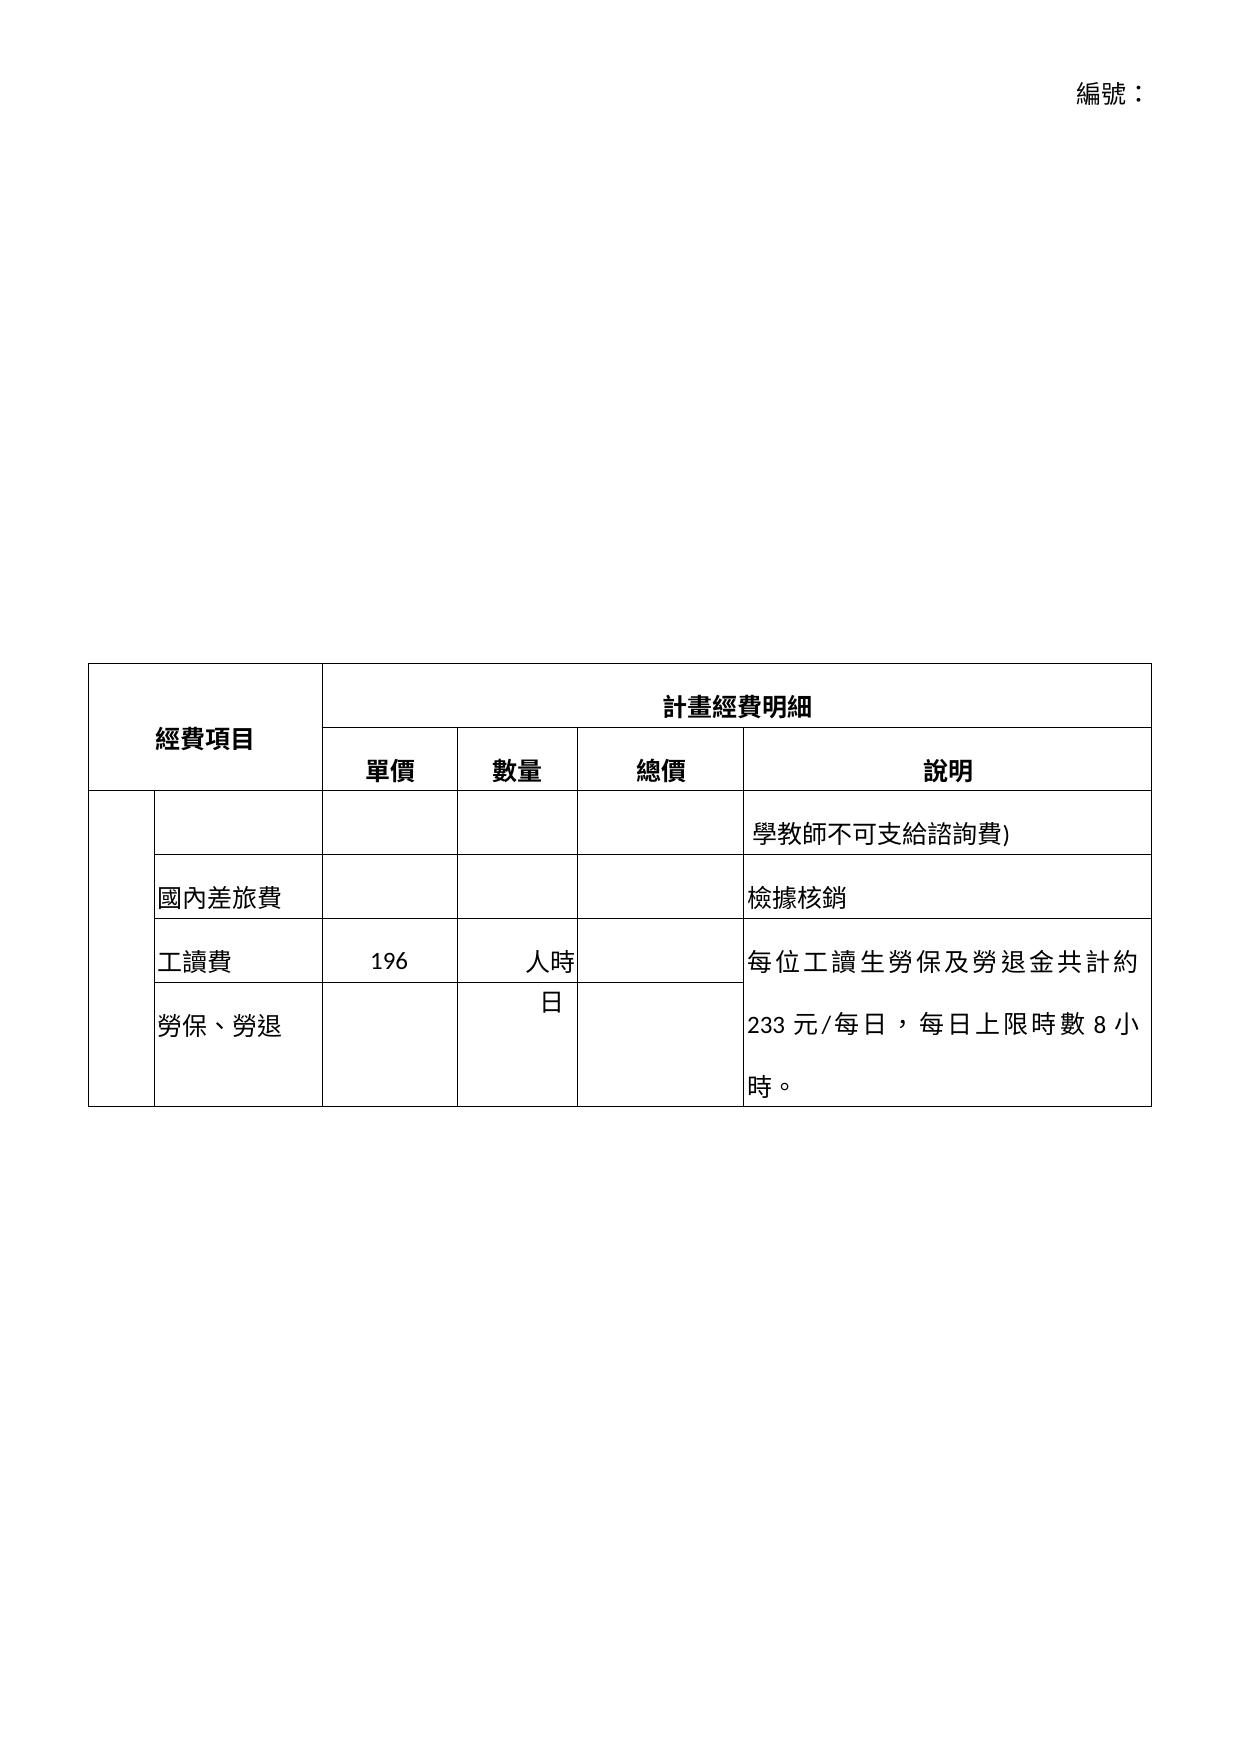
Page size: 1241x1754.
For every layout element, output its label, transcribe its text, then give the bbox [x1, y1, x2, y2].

table_cell [578, 919, 743, 982]
table_cell [323, 791, 457, 854]
table_cell [89, 791, 154, 1106]
table_cell 工讀費 [155, 919, 322, 982]
table_cell 總價 [578, 728, 743, 790]
table_cell [458, 791, 577, 854]
table_cell 每位工讀生勞保及勞退金共計約233元/每日，每日上限時數8小時。 編列工讀費時應包含勞保及勞退金費用。 (若一天聘雇4小時，那每日的勞保勞退共為120元；若一天聘雇8小時，則每日的勞保勞退共為233元。 請注意：若連續聘雇兩天，但每日聘雇4小時，兩日雖共聘雇8小時，但勞保勞退計算為120*2=240) [744, 919, 1151, 1106]
table_cell [578, 855, 743, 917]
table_cell [155, 791, 322, 854]
table_cell 說明 [744, 728, 1151, 790]
table_cell 日 [458, 983, 577, 1106]
table_cell 人時 [458, 919, 577, 982]
table_header 計畫經費明細 [323, 664, 1151, 727]
table_cell 196 [323, 919, 457, 982]
table_cell [458, 855, 577, 917]
table_cell 國內差旅費 [155, 855, 322, 917]
table_header 經費項目 [89, 664, 322, 790]
table_cell 檢據核銷 [744, 855, 1151, 917]
table_cell 單價 [323, 728, 457, 790]
table_cell [578, 983, 743, 1106]
table_cell [323, 855, 457, 917]
table_cell [578, 791, 743, 854]
table_cell 勞保、勞退 [155, 983, 322, 1106]
table_cell 數量 [458, 728, 577, 790]
table_cell [323, 983, 457, 1106]
table_cell 學教師不可支給諮詢費) [744, 791, 1151, 854]
